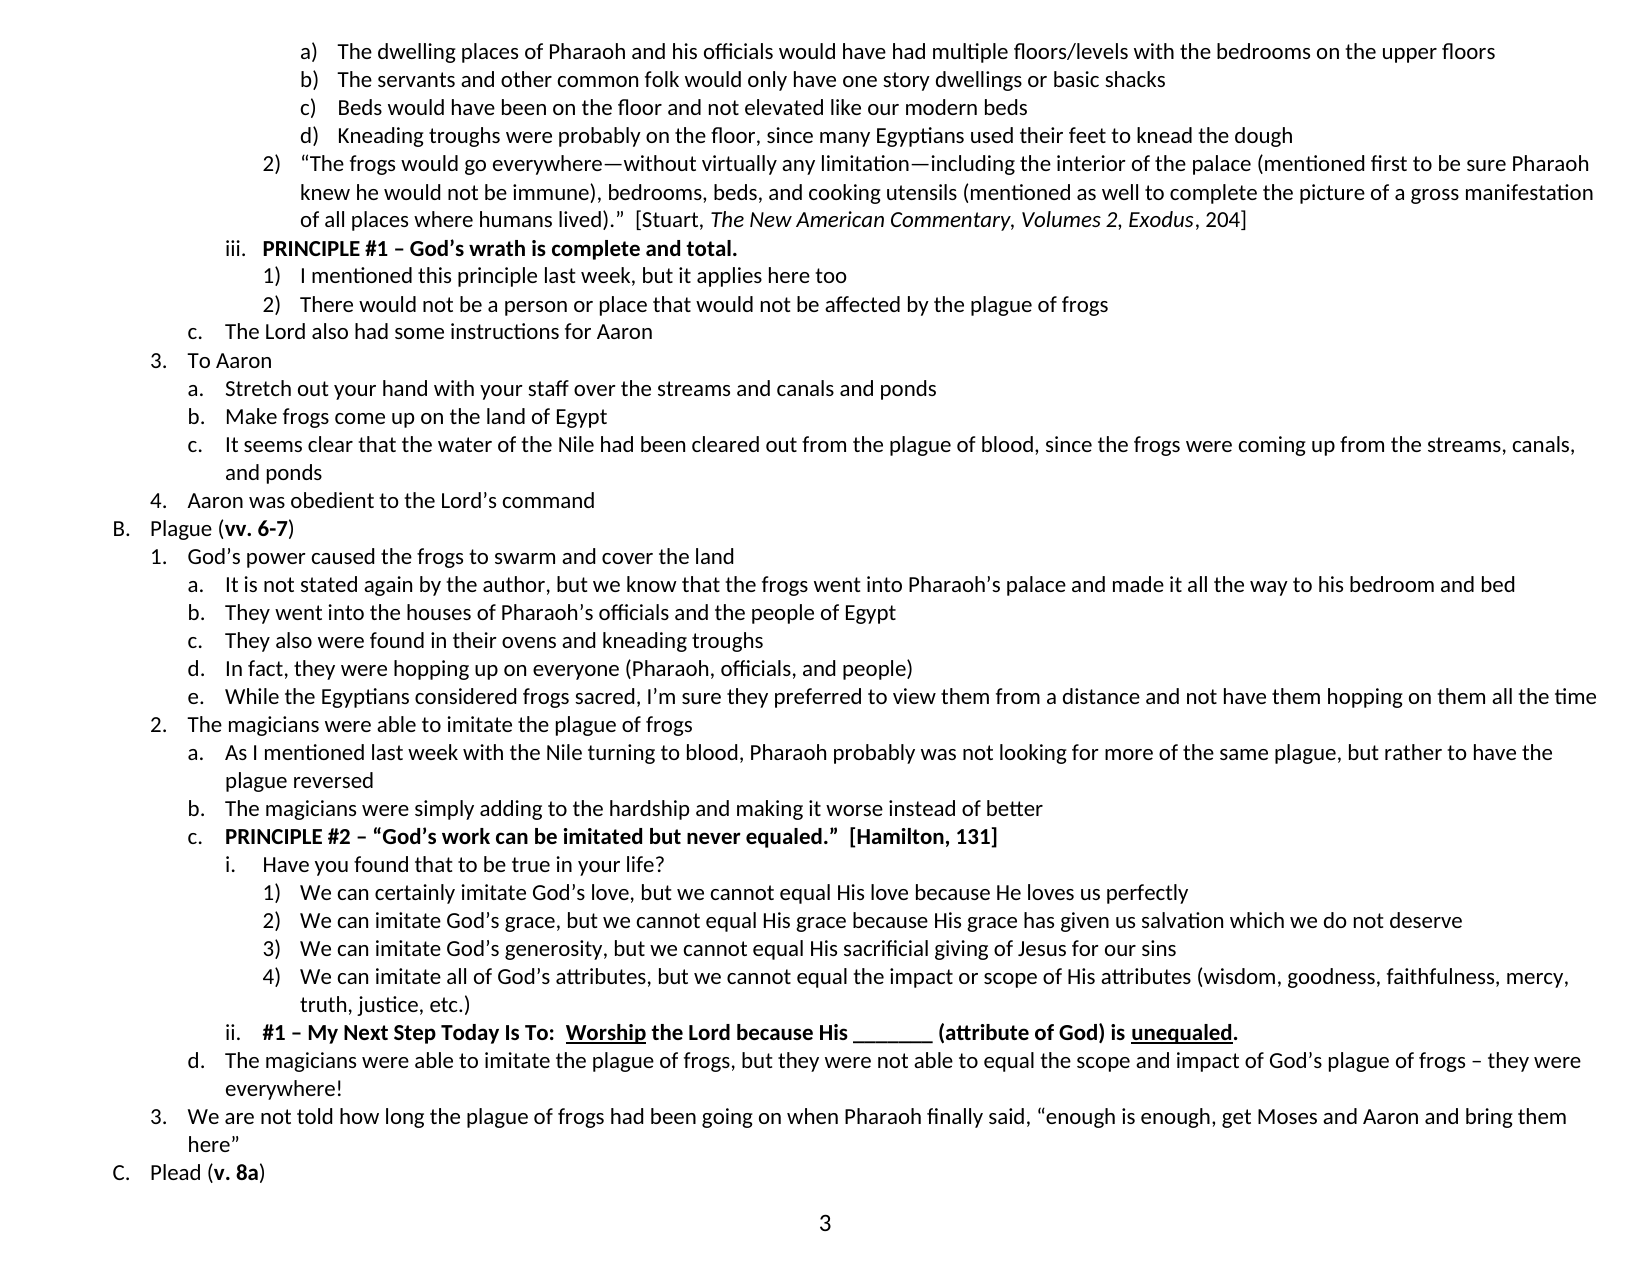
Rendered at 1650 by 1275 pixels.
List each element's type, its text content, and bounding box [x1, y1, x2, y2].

list We can imitate all of God’s attributes, but we cannot equal the impact or scope of His attributes (wisdom, goodness, faithfulness, mercy, truth, justice, etc.) [262, 962, 1612, 1018]
list The Lord also had some instructions for Aaron [187, 318, 1612, 346]
list We can imitate God’s generosity, but we cannot equal His sacrificial giving of Jesus for our sins [262, 934, 1612, 962]
list PRINCIPLE #2 – “God’s work can be imitated but never equaled.” [Hamilton, 131] [187, 822, 1612, 850]
list #1 – My Next Step Today Is To: Worship the Lord because His _______ (attribute of God) is unequaled. [225, 1018, 1612, 1046]
list While the Egyptians considered frogs sacred, I’m sure they preferred to view them from a distance and not have them hopping on them all the time [187, 682, 1612, 710]
list The magicians were able to imitate the plague of frogs, but they were not able to equal the scope and impact of God’s plague of frogs – they were everywhere! [187, 1046, 1612, 1102]
list “The frogs would go everywhere—without virtually any limitation—including the interior of the palace (mentioned first to be sure Pharaoh knew he would not be immune), bedrooms, beds, and cooking utensils (mentioned as well to complete the picture of a gross manifestation of all places where humans lived).” [Stuart, The New American Commentary, Volumes 2, Exodus, 204] [262, 149, 1612, 234]
list Plague (vv. 6-7) [112, 514, 1612, 542]
list We can imitate God’s grace, but we cannot equal His grace because His grace has given us salvation which we do not deserve [262, 906, 1612, 934]
list The magicians were simply adding to the hardship and making it worse instead of better [187, 794, 1612, 822]
list It seems clear that the water of the Nile had been cleared out from the plague of blood, since the frogs were coming up from the streams, canals, and ponds [187, 430, 1612, 486]
list PRINCIPLE #1 – God’s wrath is complete and total. [225, 234, 1612, 262]
list It is not stated again by the author, but we know that the frogs went into Pharaoh’s palace and made it all the way to his bedroom and bed [187, 570, 1612, 598]
list Beds would have been on the floor and not elevated like our modern beds [300, 93, 1612, 122]
list The servants and other common folk would only have one story dwellings or basic shacks [300, 66, 1612, 93]
list Make frogs come up on the land of Egypt [187, 402, 1612, 430]
list The magicians were able to imitate the plague of frogs [150, 710, 1612, 738]
list The dwelling places of Pharaoh and his officials would have had multiple floors/levels with the bedrooms on the upper floors [300, 37, 1612, 66]
list As I mentioned last week with the Nile turning to blood, Pharaoh probably was not looking for more of the same plague, but rather to have the plague reversed [187, 738, 1612, 794]
list They went into the houses of Pharaoh’s officials and the people of Egypt [187, 598, 1612, 626]
list Have you found that to be true in your life? [225, 850, 1612, 878]
list We can certainly imitate God’s love, but we cannot equal His love because He loves us perfectly [262, 878, 1612, 906]
list God’s power caused the frogs to swarm and cover the land [150, 542, 1612, 570]
list Aaron was obedient to the Lord’s command [150, 486, 1612, 514]
list We are not told how long the plague of frogs had been going on when Pharaoh finally said, “enough is enough, get Moses and Aaron and bring them here” [150, 1102, 1612, 1158]
list I mentioned this principle last week, but it applies here too [262, 262, 1612, 290]
list In fact, they were hopping up on everyone (Pharaoh, officials, and people) [187, 654, 1612, 682]
list There would not be a person or place that would not be affected by the plague of frogs [262, 290, 1612, 318]
list To Aaron [150, 346, 1612, 374]
list They also were found in their ovens and kneading troughs [187, 626, 1612, 654]
list Kneading troughs were probably on the floor, since many Egyptians used their feet to knead the dough [300, 122, 1612, 149]
list Plead (v. 8a) [112, 1158, 1612, 1186]
list Stretch out your hand with your staff over the streams and canals and ponds [187, 374, 1612, 402]
